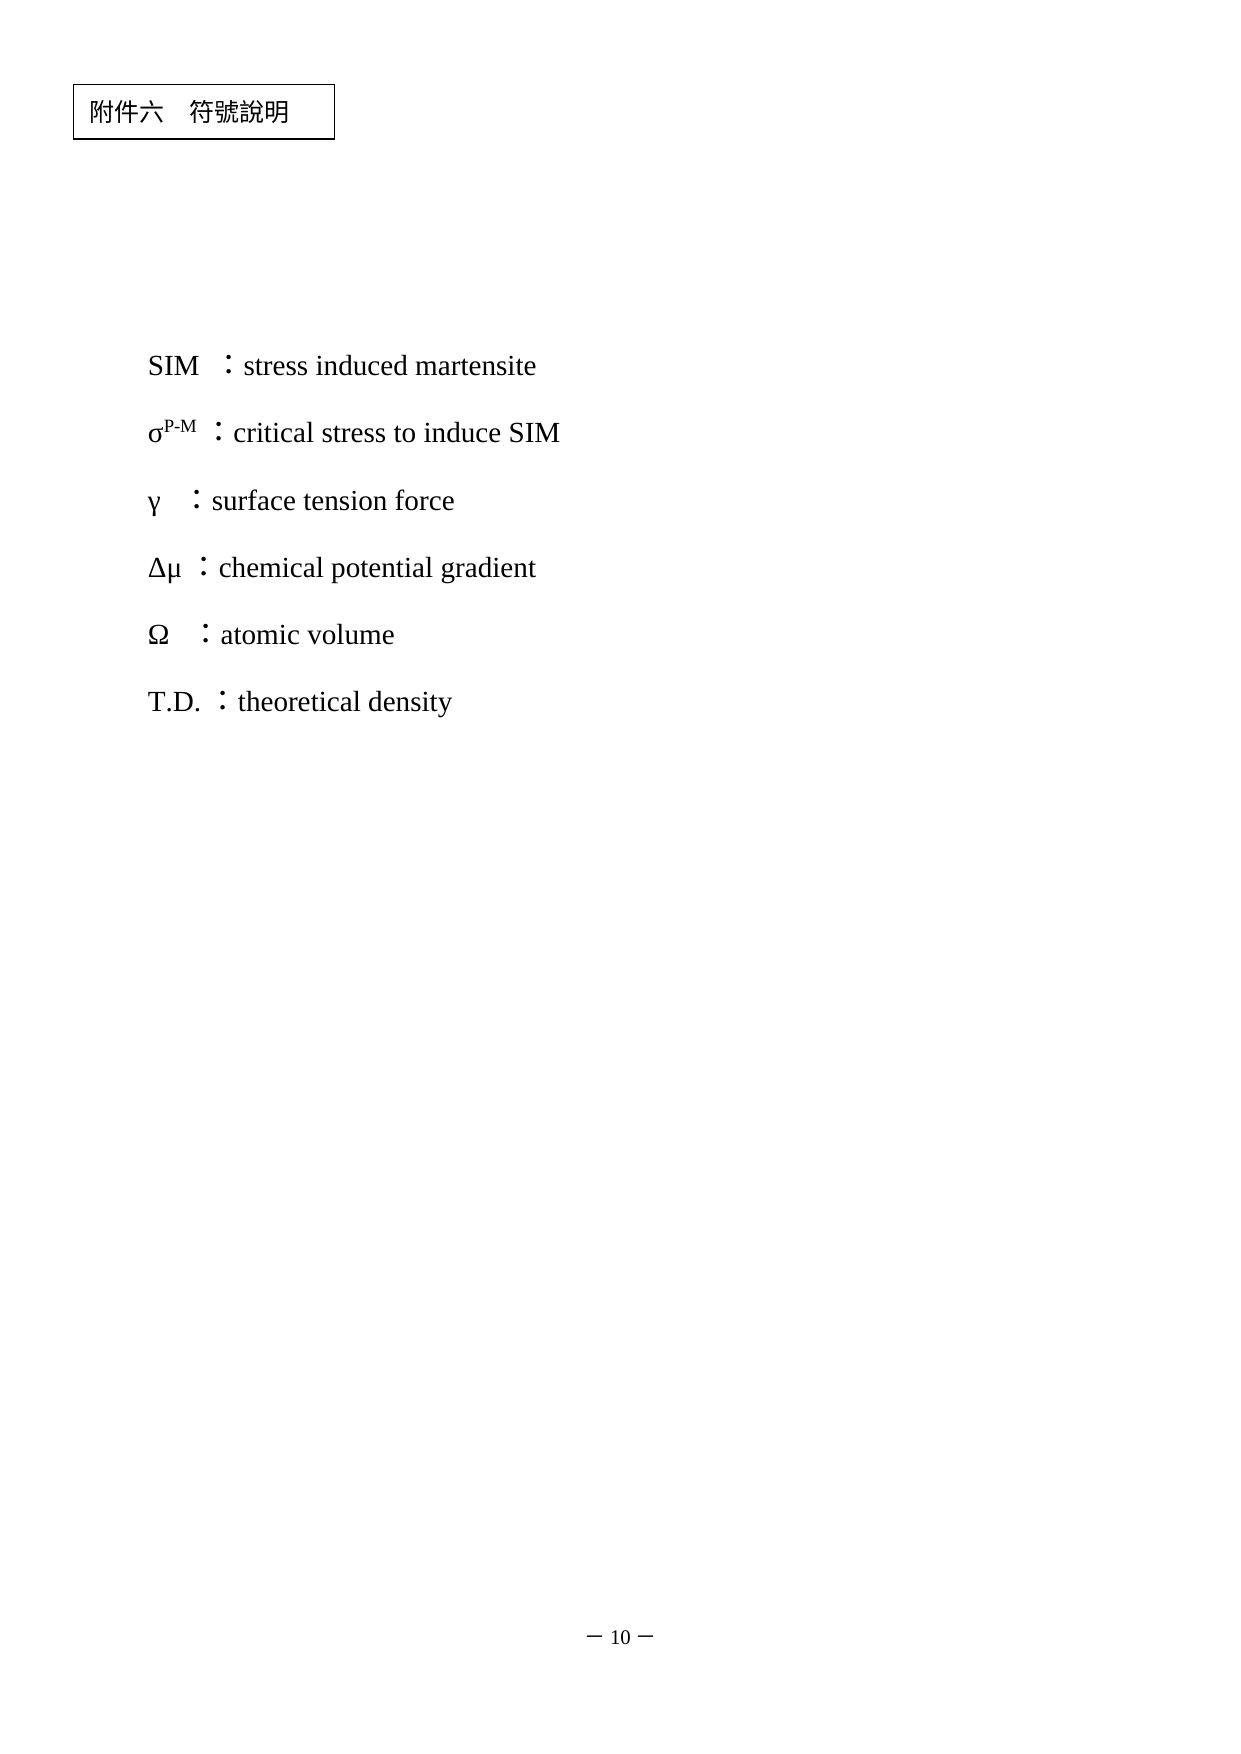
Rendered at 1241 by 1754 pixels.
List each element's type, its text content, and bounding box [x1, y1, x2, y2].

text SIM ：stress induced martensite [148, 341, 1092, 384]
text 附件六 符號說明 [89, 93, 319, 129]
text T.D. ：theoretical density [148, 678, 1092, 720]
text Ω ：atomic volume [148, 611, 1092, 653]
text σP-M ：critical stress to induce SIM [148, 409, 1092, 451]
text Δμ ：chemical potential gradient [148, 543, 1092, 586]
text γ ：surface tension force [148, 476, 1092, 518]
